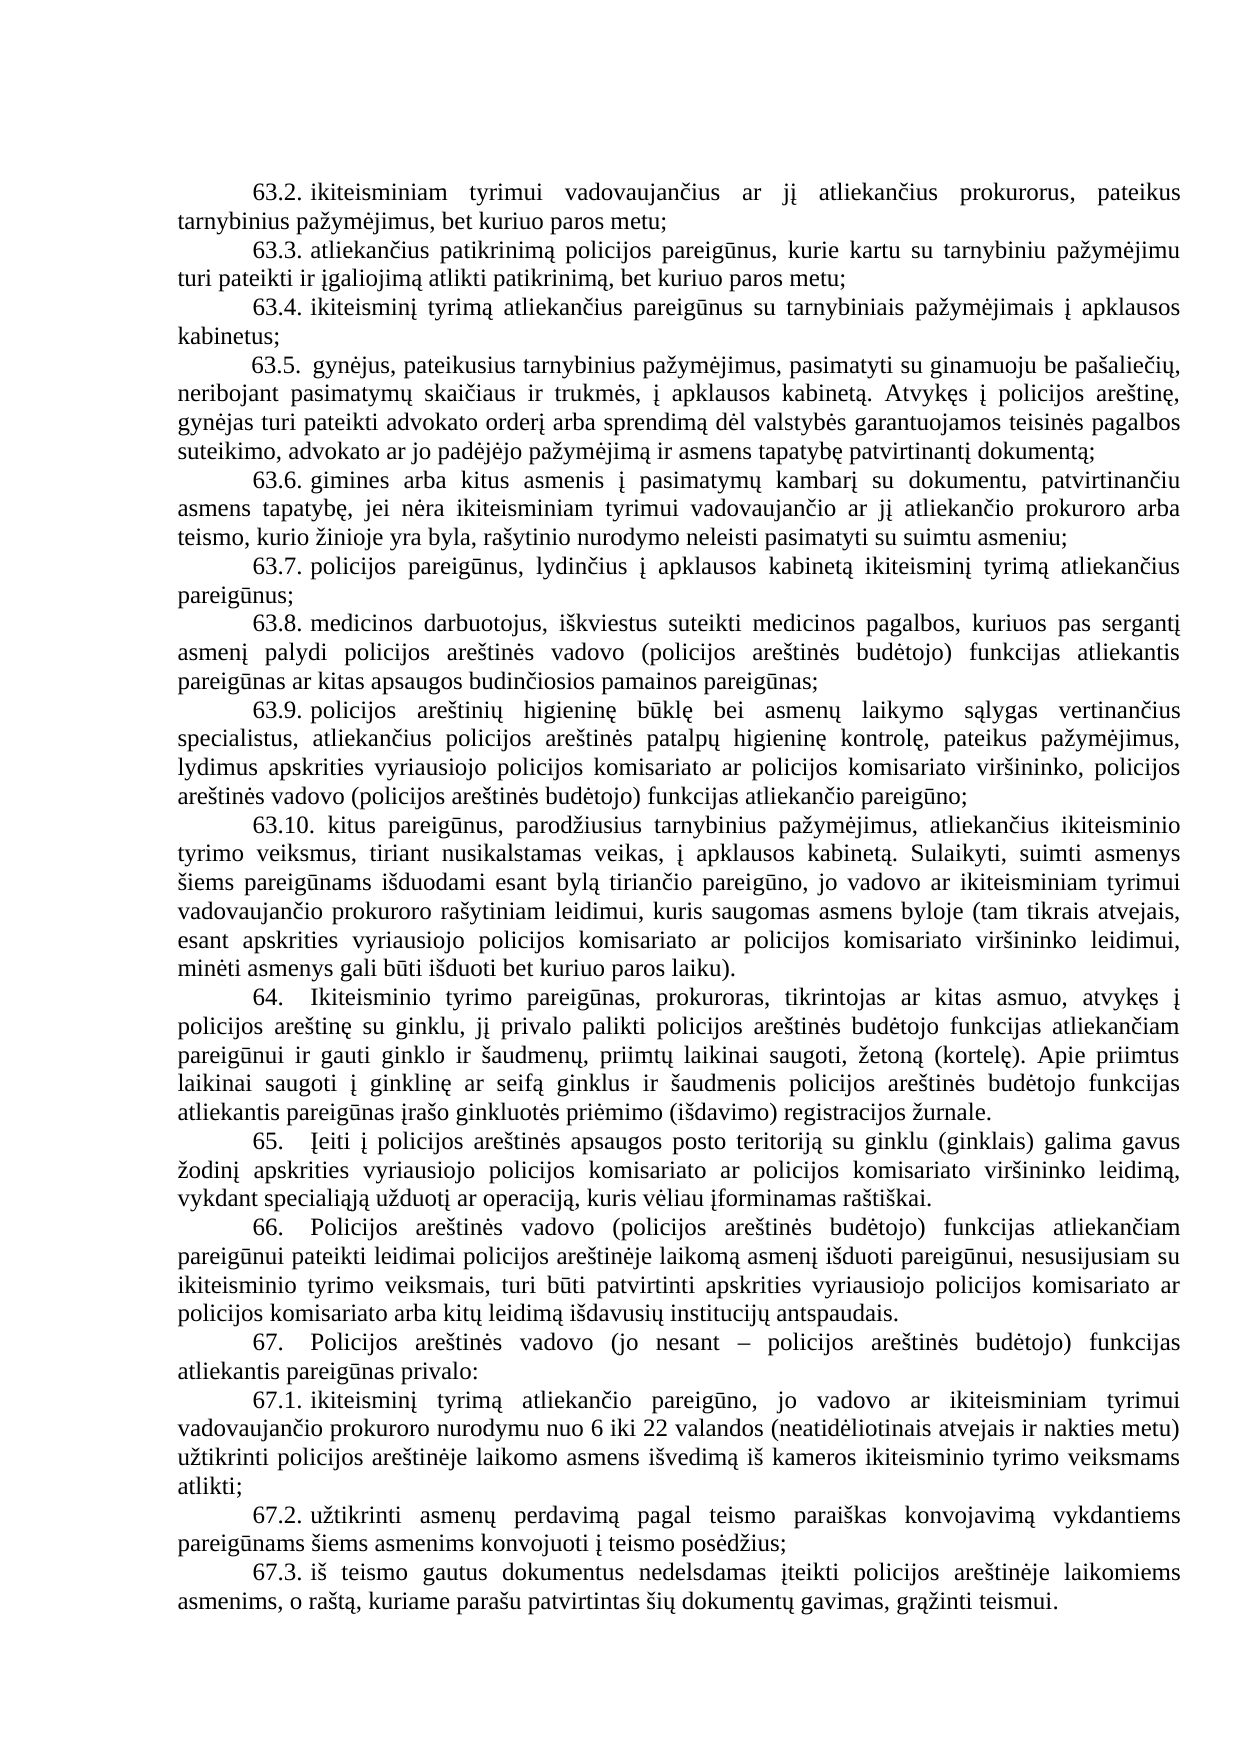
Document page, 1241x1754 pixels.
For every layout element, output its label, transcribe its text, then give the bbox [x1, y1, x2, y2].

text 63.6. gimines arba kitus asmenis į pasimatymų kambarį su dokumentu, patvirtinančiu asmens tapatybę, jei nėra ikiteisminiam tyrimui vadovaujančio ar jį atliekančio prokuroro arba teismo, kurio žinioje yra byla, rašytinio nurodymo neleisti pasimatyti su suimtu asmeniu; [177, 465, 1181, 551]
text 63.7. policijos pareigūnus, lydinčius į apklausos kabinetą ikiteisminį tyrimą atliekančius pareigūnus; [177, 551, 1181, 608]
text 63.4. ikiteisminį tyrimą atliekančius pareigūnus su tarnybiniais pažymėjimais į apklausos kabinetus; [177, 292, 1181, 350]
text 67. Policijos areštinės vadovo (jo nesant – policijos areštinės budėtojo) funkcijas atliekantis pareigūnas privalo: [177, 1327, 1181, 1385]
text 67.3. iš teismo gautus dokumentus nedelsdamas įteikti policijos areštinėje laikomiems asmenims, o raštą, kuriame parašu patvirtintas šių dokumentų gavimas, grąžinti teismui. [177, 1557, 1181, 1615]
text 66. Policijos areštinės vadovo (policijos areštinės budėtojo) funkcijas atliekančiam pareigūnui pateikti leidimai policijos areštinėje laikomą asmenį išduoti pareigūnui, nesusijusiam su ikiteisminio tyrimo veiksmais, turi būti patvirtinti apskrities vyriausiojo policijos komisariato ar policijos komisariato arba kitų leidimą išdavusių institucijų antspaudais. [177, 1212, 1181, 1327]
text 63.5. gynėjus, pateikusius tarnybinius pažymėjimus, pasimatyti su ginamuoju be pašaliečių, neribojant pasimatymų skaičiaus ir trukmės, į apklausos kabinetą. Atvykęs į policijos areštinę, gynėjas turi pateikti advokato orderį arba sprendimą dėl valstybės garantuojamos teisinės pagalbos suteikimo, advokato ar jo padėjėjo pažymėjimą ir asmens tapatybę patvirtinantį dokumentą; [177, 350, 1181, 465]
text 63.10. kitus pareigūnus, parodžiusius tarnybinius pažymėjimus, atliekančius ikiteisminio tyrimo veiksmus, tiriant nusikalstamas veikas, į apklausos kabinetą. Sulaikyti, suimti asmenys šiems pareigūnams išduodami esant bylą tiriančio pareigūno, jo vadovo ar ikiteisminiam tyrimui vadovaujančio prokuroro rašytiniam leidimui, kuris saugomas asmens byloje (tam tikrais atvejais, esant apskrities vyriausiojo policijos komisariato ar policijos komisariato viršininko leidimui, minėti asmenys gali būti išduoti bet kuriuo paros laiku). [177, 810, 1181, 982]
text 63.8. medicinos darbuotojus, iškviestus suteikti medicinos pagalbos, kuriuos pas sergantį asmenį palydi policijos areštinės vadovo (policijos areštinės budėtojo) funkcijas atliekantis pareigūnas ar kitas apsaugos budinčiosios pamainos pareigūnas; [177, 608, 1181, 695]
text 63.2. ikiteisminiam tyrimui vadovaujančius ar jį atliekančius prokurorus, pateikus tarnybinius pažymėjimus, bet kuriuo paros metu; [177, 177, 1181, 235]
text 67.1. ikiteisminį tyrimą atliekančio pareigūno, jo vadovo ar ikiteisminiam tyrimui vadovaujančio prokuroro nurodymu nuo 6 iki 22 valandos (neatidėliotinais atvejais ir nakties metu) užtikrinti policijos areštinėje laikomo asmens išvedimą iš kameros ikiteisminio tyrimo veiksmams atlikti; [177, 1385, 1181, 1500]
text 67.2. užtikrinti asmenų perdavimą pagal teismo paraiškas konvojavimą vykdantiems pareigūnams šiems asmenims konvojuoti į teismo posėdžius; [177, 1500, 1181, 1557]
text 65. Įeiti į policijos areštinės apsaugos posto teritoriją su ginklu (ginklais) galima gavus žodinį apskrities vyriausiojo policijos komisariato ar policijos komisariato viršininko leidimą, vykdant specialiąją užduotį ar operaciją, kuris vėliau įforminamas raštiškai. [177, 1126, 1181, 1212]
text 64. Ikiteisminio tyrimo pareigūnas, prokuroras, tikrintojas ar kitas asmuo, atvykęs į policijos areštinę su ginklu, jį privalo palikti policijos areštinės budėtojo funkcijas atliekančiam pareigūnui ir gauti ginklo ir šaudmenų, priimtų laikinai saugoti, žetoną (kortelę). Apie priimtus laikinai saugoti į ginklinę ar seifą ginklus ir šaudmenis policijos areštinės budėtojo funkcijas atliekantis pareigūnas įrašo ginkluotės priėmimo (išdavimo) registracijos žurnale. [177, 982, 1181, 1126]
text 63.9. policijos areštinių higieninę būklę bei asmenų laikymo sąlygas vertinančius specialistus, atliekančius policijos areštinės patalpų higieninę kontrolę, pateikus pažymėjimus, lydimus apskrities vyriausiojo policijos komisariato ar policijos komisariato viršininko, policijos areštinės vadovo (policijos areštinės budėtojo) funkcijas atliekančio pareigūno; [177, 695, 1181, 810]
text 63.3. atliekančius patikrinimą policijos pareigūnus, kurie kartu su tarnybiniu pažymėjimu turi pateikti ir įgaliojimą atlikti patikrinimą, bet kuriuo paros metu; [177, 235, 1181, 292]
